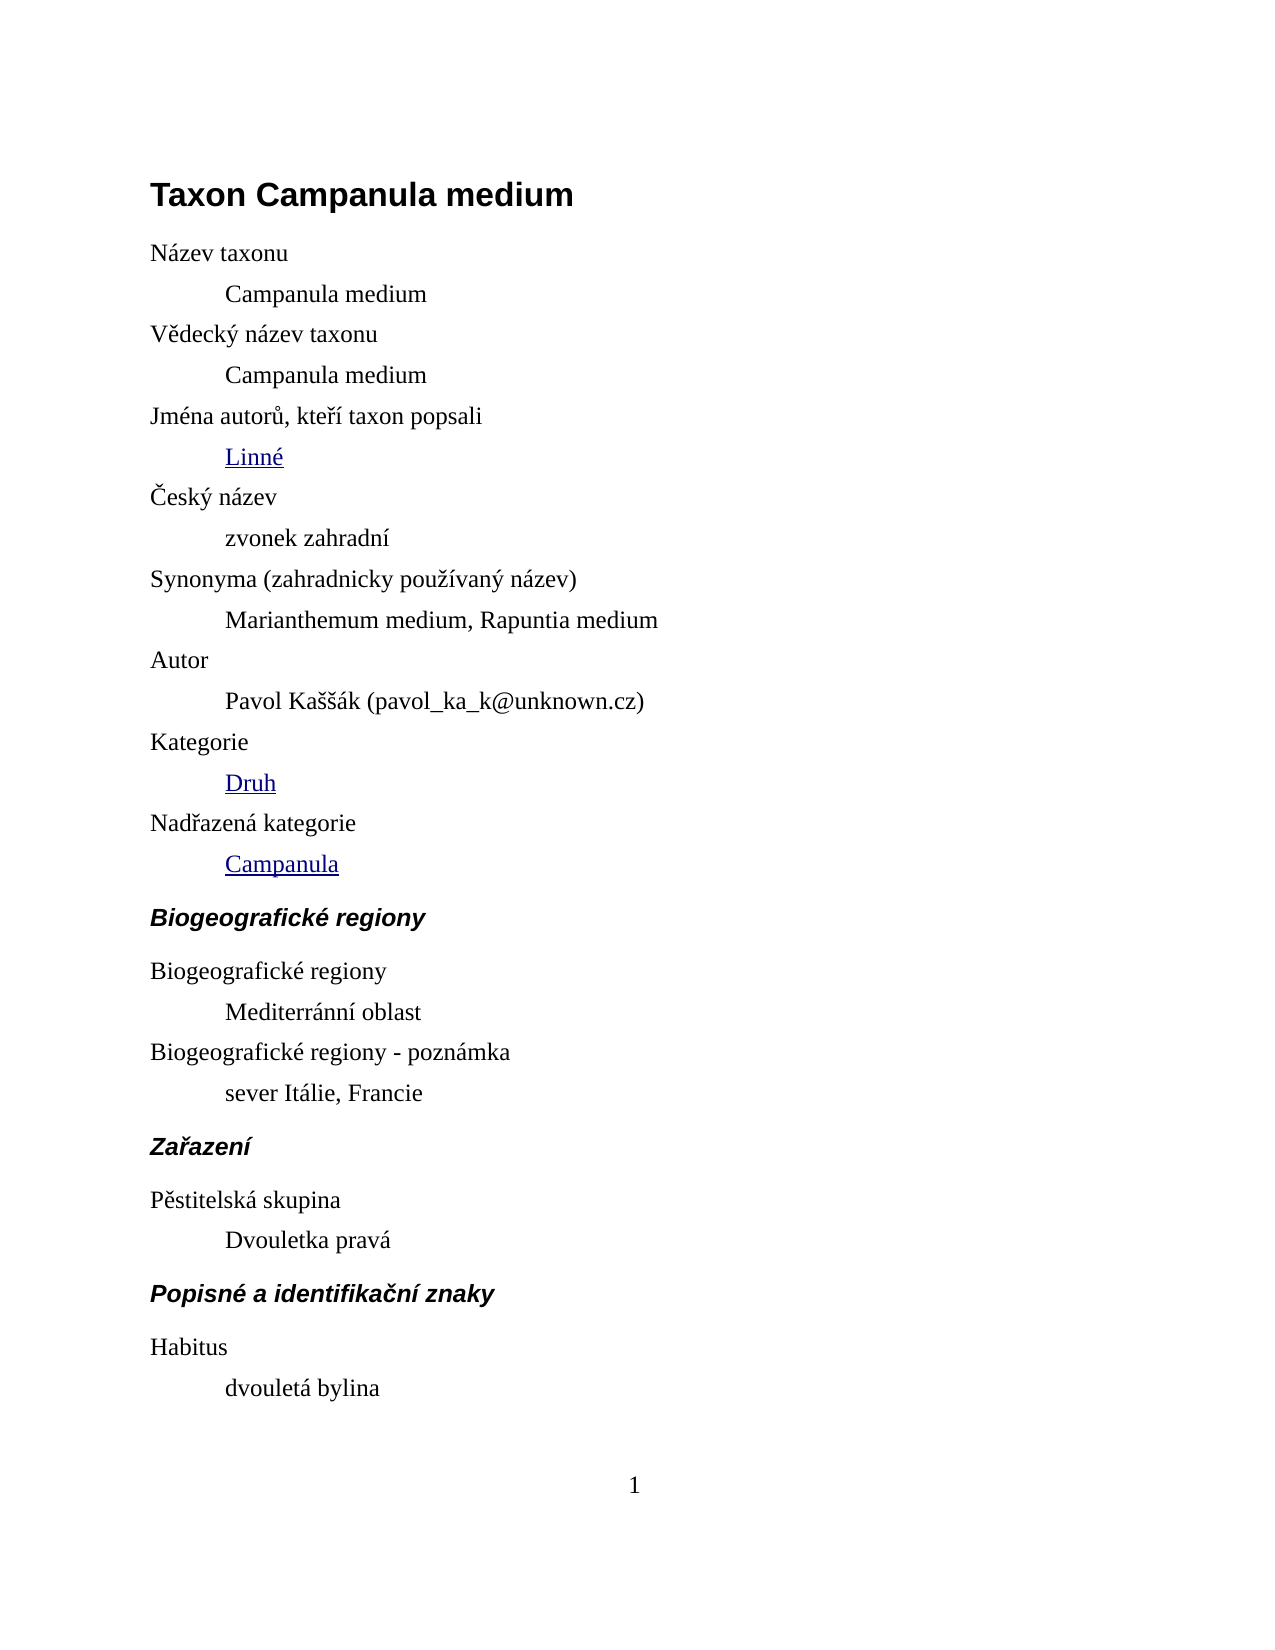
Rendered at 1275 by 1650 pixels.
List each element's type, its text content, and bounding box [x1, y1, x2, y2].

subtitle Taxon Campanula medium [150, 175, 1125, 214]
text Český název [150, 482, 1125, 511]
text Pavol Kaššák (pavol_ka_k@unknown.cz) [225, 686, 1125, 715]
text Název taxonu [150, 238, 1125, 267]
text Synonyma (zahradnicky používaný název) [150, 564, 1125, 593]
text Autor [150, 645, 1125, 674]
text Pěstitelská skupina [150, 1185, 1125, 1213]
text Campanula medium [225, 360, 1125, 389]
text sever Itálie, Francie [225, 1078, 1125, 1107]
text dvouletá bylina [225, 1373, 1125, 1402]
text Kategorie [150, 727, 1125, 756]
subtitle Popisné a identifikační znaky [150, 1279, 1125, 1308]
text Nadřazená kategorie [150, 808, 1125, 837]
text zvonek zahradní [225, 523, 1125, 552]
text Campanula medium [225, 279, 1125, 308]
text Druh [225, 768, 1125, 796]
subtitle Zařazení [150, 1132, 1125, 1160]
text Biogeografické regiony - poznámka [150, 1037, 1125, 1066]
text Mediterránní oblast [225, 997, 1125, 1025]
text Marianthemum medium, Rapuntia medium [225, 605, 1125, 633]
text Biogeografické regiony [150, 956, 1125, 984]
text Dvouletka pravá [225, 1226, 1125, 1254]
subtitle Biogeografické regiony [150, 903, 1125, 931]
text Vědecký název taxonu [150, 319, 1125, 348]
text Linné [225, 442, 1125, 471]
text Jména autorů, kteří taxon popsali [150, 401, 1125, 430]
text Campanula [225, 849, 1125, 878]
text Habitus [150, 1332, 1125, 1361]
